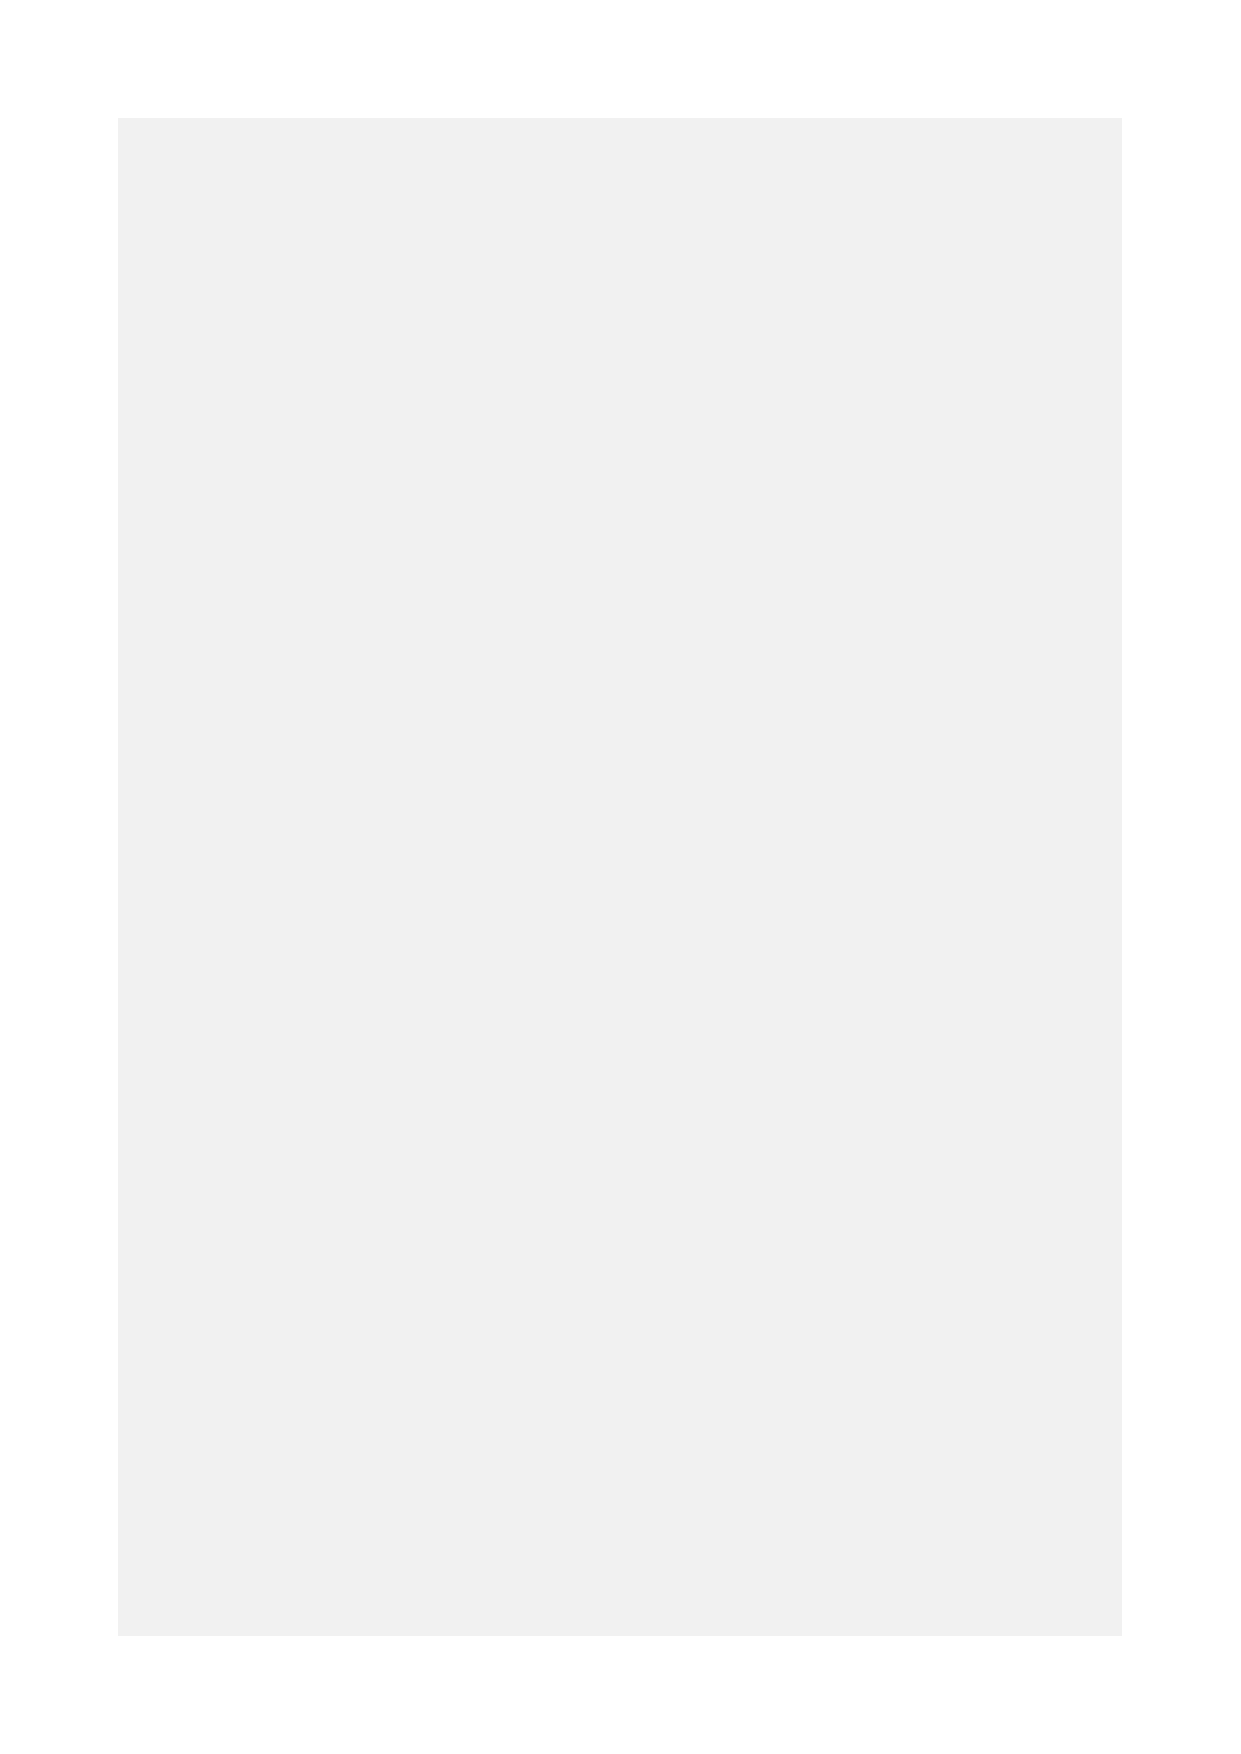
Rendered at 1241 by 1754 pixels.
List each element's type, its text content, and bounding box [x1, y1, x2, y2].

text And here's the spreadsheet with raw data and regressions: Plots show A~B, where A is diameter of illuminated circle and B is distance from rear of objective. [118, 118, 1122, 151]
